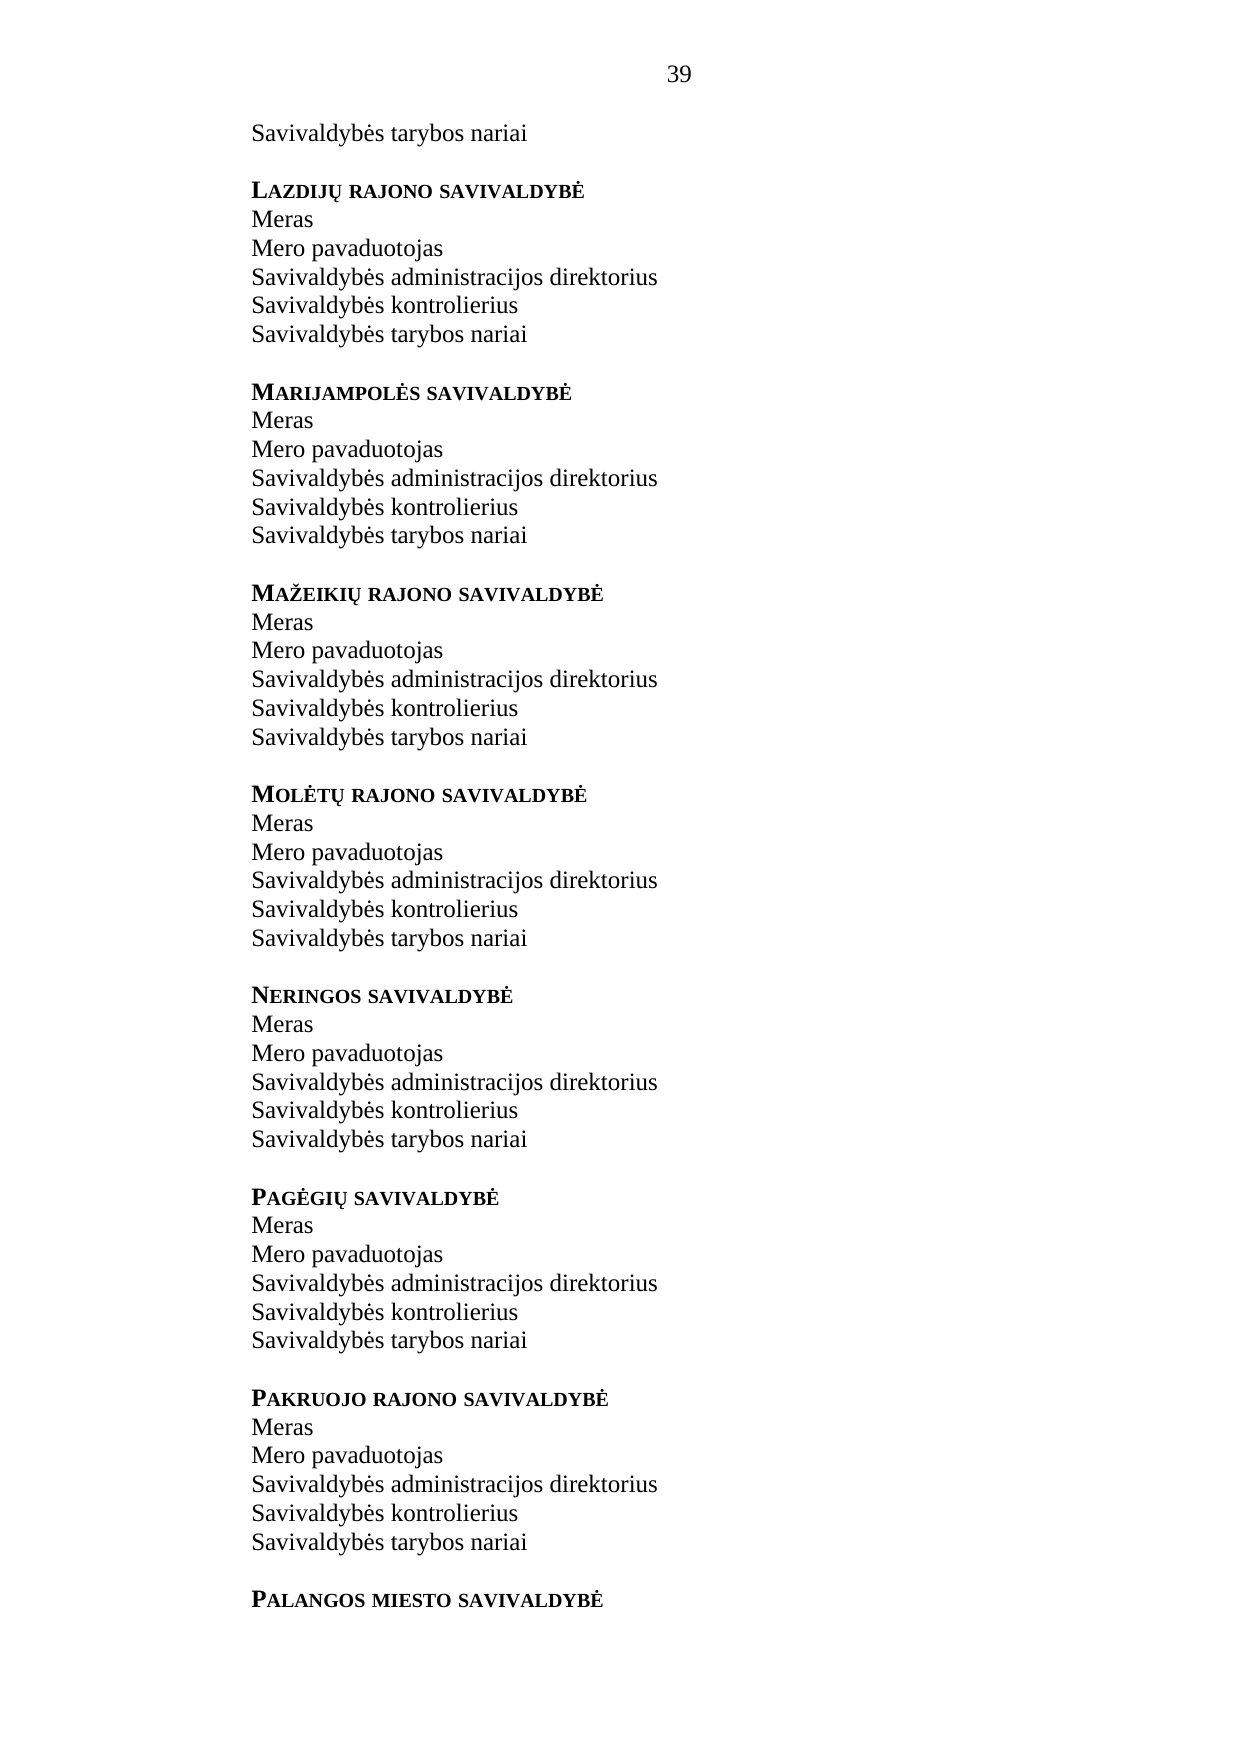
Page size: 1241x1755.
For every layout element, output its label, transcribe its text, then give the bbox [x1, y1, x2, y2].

text Savivaldybės kontrolierius [177, 1096, 1181, 1124]
text Mero pavaduotojas [177, 434, 1181, 463]
text Meras [177, 1211, 1181, 1239]
text Mero pavaduotojas [177, 1239, 1181, 1268]
text Meras [177, 607, 1181, 636]
text Savivaldybės tarybos nariai [177, 1124, 1181, 1153]
text Savivaldybės administracijos direktorius [177, 1469, 1181, 1498]
text Pagėgių savivaldybė [177, 1182, 1181, 1211]
text Meras [177, 1009, 1181, 1038]
text Savivaldybės administracijos direktorius [177, 866, 1181, 894]
text Savivaldybės administracijos direktorius [177, 262, 1181, 291]
text Savivaldybės tarybos nariai [177, 118, 1181, 147]
text Mero pavaduotojas [177, 1038, 1181, 1067]
text Pakruojo rajono savivaldybė [177, 1383, 1181, 1412]
text Mero pavaduotojas [177, 837, 1181, 866]
text Meras [177, 406, 1181, 434]
text Neringos savivaldybė [177, 981, 1181, 1009]
text Savivaldybės kontrolierius [177, 693, 1181, 722]
text Savivaldybės kontrolierius [177, 1498, 1181, 1527]
text Mažeikių rajono savivaldybė [177, 578, 1181, 607]
text Savivaldybės tarybos nariai [177, 521, 1181, 549]
text Savivaldybės administracijos direktorius [177, 463, 1181, 492]
text Mero pavaduotojas [177, 636, 1181, 664]
text Meras [177, 204, 1181, 233]
text Marijampolės savivaldybė [177, 377, 1181, 406]
text Savivaldybės tarybos nariai [177, 1527, 1181, 1556]
text Savivaldybės tarybos nariai [177, 923, 1181, 952]
text Savivaldybės kontrolierius [177, 894, 1181, 923]
text Mero pavaduotojas [177, 1441, 1181, 1469]
text Molėtų rajono savivaldybė [177, 779, 1181, 808]
text Savivaldybės kontrolierius [177, 1297, 1181, 1326]
text Savivaldybės administracijos direktorius [177, 1268, 1181, 1297]
text Savivaldybės tarybos nariai [177, 722, 1181, 751]
text Savivaldybės administracijos direktorius [177, 1067, 1181, 1096]
text Palangos miesto savivaldybė [177, 1584, 1181, 1613]
text Meras [177, 1412, 1181, 1441]
text Savivaldybės administracijos direktorius [177, 664, 1181, 693]
text Meras [177, 808, 1181, 837]
text Savivaldybės kontrolierius [177, 492, 1181, 521]
text Savivaldybės tarybos nariai [177, 319, 1181, 348]
text Savivaldybės tarybos nariai [177, 1326, 1181, 1354]
text Lazdijų rajono savivaldybė [177, 176, 1181, 204]
text Mero pavaduotojas [177, 233, 1181, 262]
text Savivaldybės kontrolierius [177, 291, 1181, 319]
